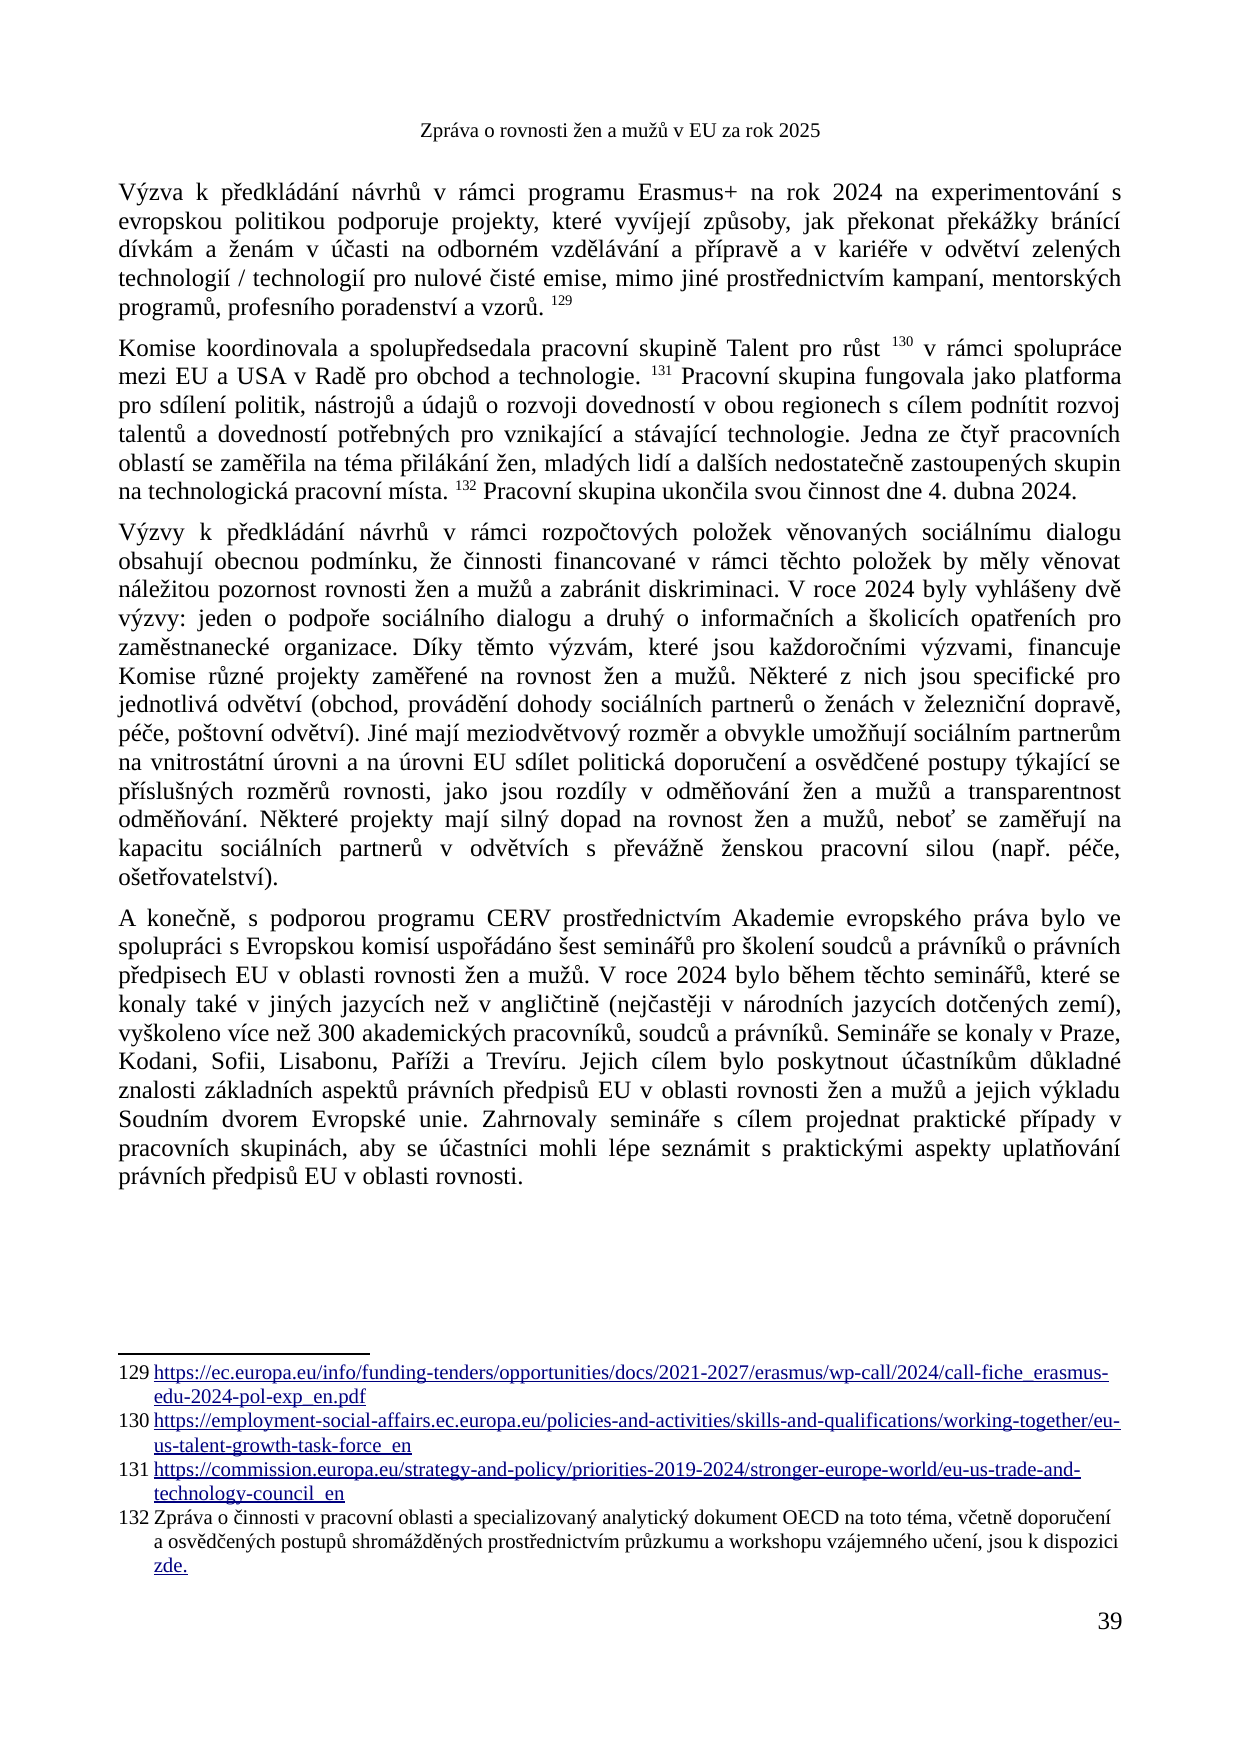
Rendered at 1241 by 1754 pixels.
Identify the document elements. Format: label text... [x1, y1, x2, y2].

text https://employment-social-affairs.ec.europa.eu/policies-and-activities/skills-and-qualifications/working-together/eu-us-talent-growth-task-force_en [118, 1408, 1122, 1457]
text A konečně, s podporou programu CERV prostřednictvím Akademie evropského práva bylo ve spolupráci s Evropskou komisí uspořádáno šest seminářů pro školení soudců a právníků o právních předpisech EU v oblasti rovnosti žen a mužů. V roce 2024 bylo během těchto seminářů, které se konaly také v jiných jazycích než v angličtině (nejčastěji v národních jazycích dotčených zemí), vyškoleno více než 300 akademických pracovníků, soudců a právníků. Semináře se konaly v Praze, Kodani, Sofii, Lisabonu, Paříži a Trevíru. Jejich cílem bylo poskytnout účastníkům důkladné znalosti základních aspektů právních předpisů EU v oblasti rovnosti žen a mužů a jejich výkladu Soudním dvorem Evropské unie. Zahrnovaly semináře s cílem projednat praktické případy v pracovních skupinách, aby se účastníci mohli lépe seznámit s praktickými aspekty uplatňování právních předpisů EU v oblasti rovnosti. [118, 903, 1122, 1190]
text Výzva k předkládání návrhů v rámci programu Erasmus+ na rok 2024 na experimentování s evropskou politikou podporuje projekty, které vyvíjejí způsoby, jak překonat překážky bránící dívkám a ženám v účasti na odborném vzdělávání a přípravě a v kariéře v odvětví zelených technologií / technologií pro nulové čisté emise, mimo jiné prostřednictvím kampaní, mentorských programů, profesního poradenství a vzorů. [118, 177, 1122, 321]
text Komise koordinovala a spolupředsedala pracovní skupině Talent pro růst v rámci spolupráce mezi EU a USA v Radě pro obchod a technologie. Pracovní skupina fungovala jako platforma pro sdílení politik, nástrojů a údajů o rozvoji dovedností v obou regionech s cílem podnítit rozvoj talentů a dovedností potřebných pro vznikající a stávající technologie. Jedna ze čtyř pracovních oblastí se zaměřila na téma přilákání žen, mladých lidí a dalších nedostatečně zastoupených skupin na technologická pracovní místa. Pracovní skupina ukončila svou činnost dne 4. dubna 2024. [118, 333, 1122, 505]
text Zpráva o činnosti v pracovní oblasti a specializovaný analytický dokument OECD na toto téma, včetně doporučení a osvědčených postupů shromážděných prostřednictvím průzkumu a workshopu vzájemného učení, jsou k dispozici zde. [118, 1505, 1122, 1577]
text https://commission.europa.eu/strategy-and-policy/priorities-2019-2024/stronger-europe-world/eu-us-trade-and-technology-council_en [118, 1457, 1122, 1505]
text https://ec.europa.eu/info/funding-tenders/opportunities/docs/2021-2027/erasmus/wp-call/2024/call-fiche_erasmus-edu-2024-pol-exp_en.pdf [118, 1360, 1122, 1408]
text Výzvy k předkládání návrhů v rámci rozpočtových položek věnovaných sociálnímu dialogu obsahují obecnou podmínku, že činnosti financované v rámci těchto položek by měly věnovat náležitou pozornost rovnosti žen a mužů a zabránit diskriminaci. V roce 2024 byly vyhlášeny dvě výzvy: jeden o podpoře sociálního dialogu a druhý o informačních a školicích opatřeních pro zaměstnanecké organizace. Díky těmto výzvám, které jsou každoročními výzvami, financuje Komise různé projekty zaměřené na rovnost žen a mužů. Některé z nich jsou specifické pro jednotlivá odvětví (obchod, provádění dohody sociálních partnerů o ženách v železniční dopravě, péče, poštovní odvětví). Jiné mají meziodvětvový rozměr a obvykle umožňují sociálním partnerům na vnitrostátní úrovni a na úrovni EU sdílet politická doporučení a osvědčené postupy týkající se příslušných rozměrů rovnosti, jako jsou rozdíly v odměňování žen a mužů a transparentnost odměňování. Některé projekty mají silný dopad na rovnost žen a mužů, neboť se zaměřují na kapacitu sociálních partnerů v odvětvích s převážně ženskou pracovní silou (např. péče, ošetřovatelství). [118, 517, 1122, 891]
